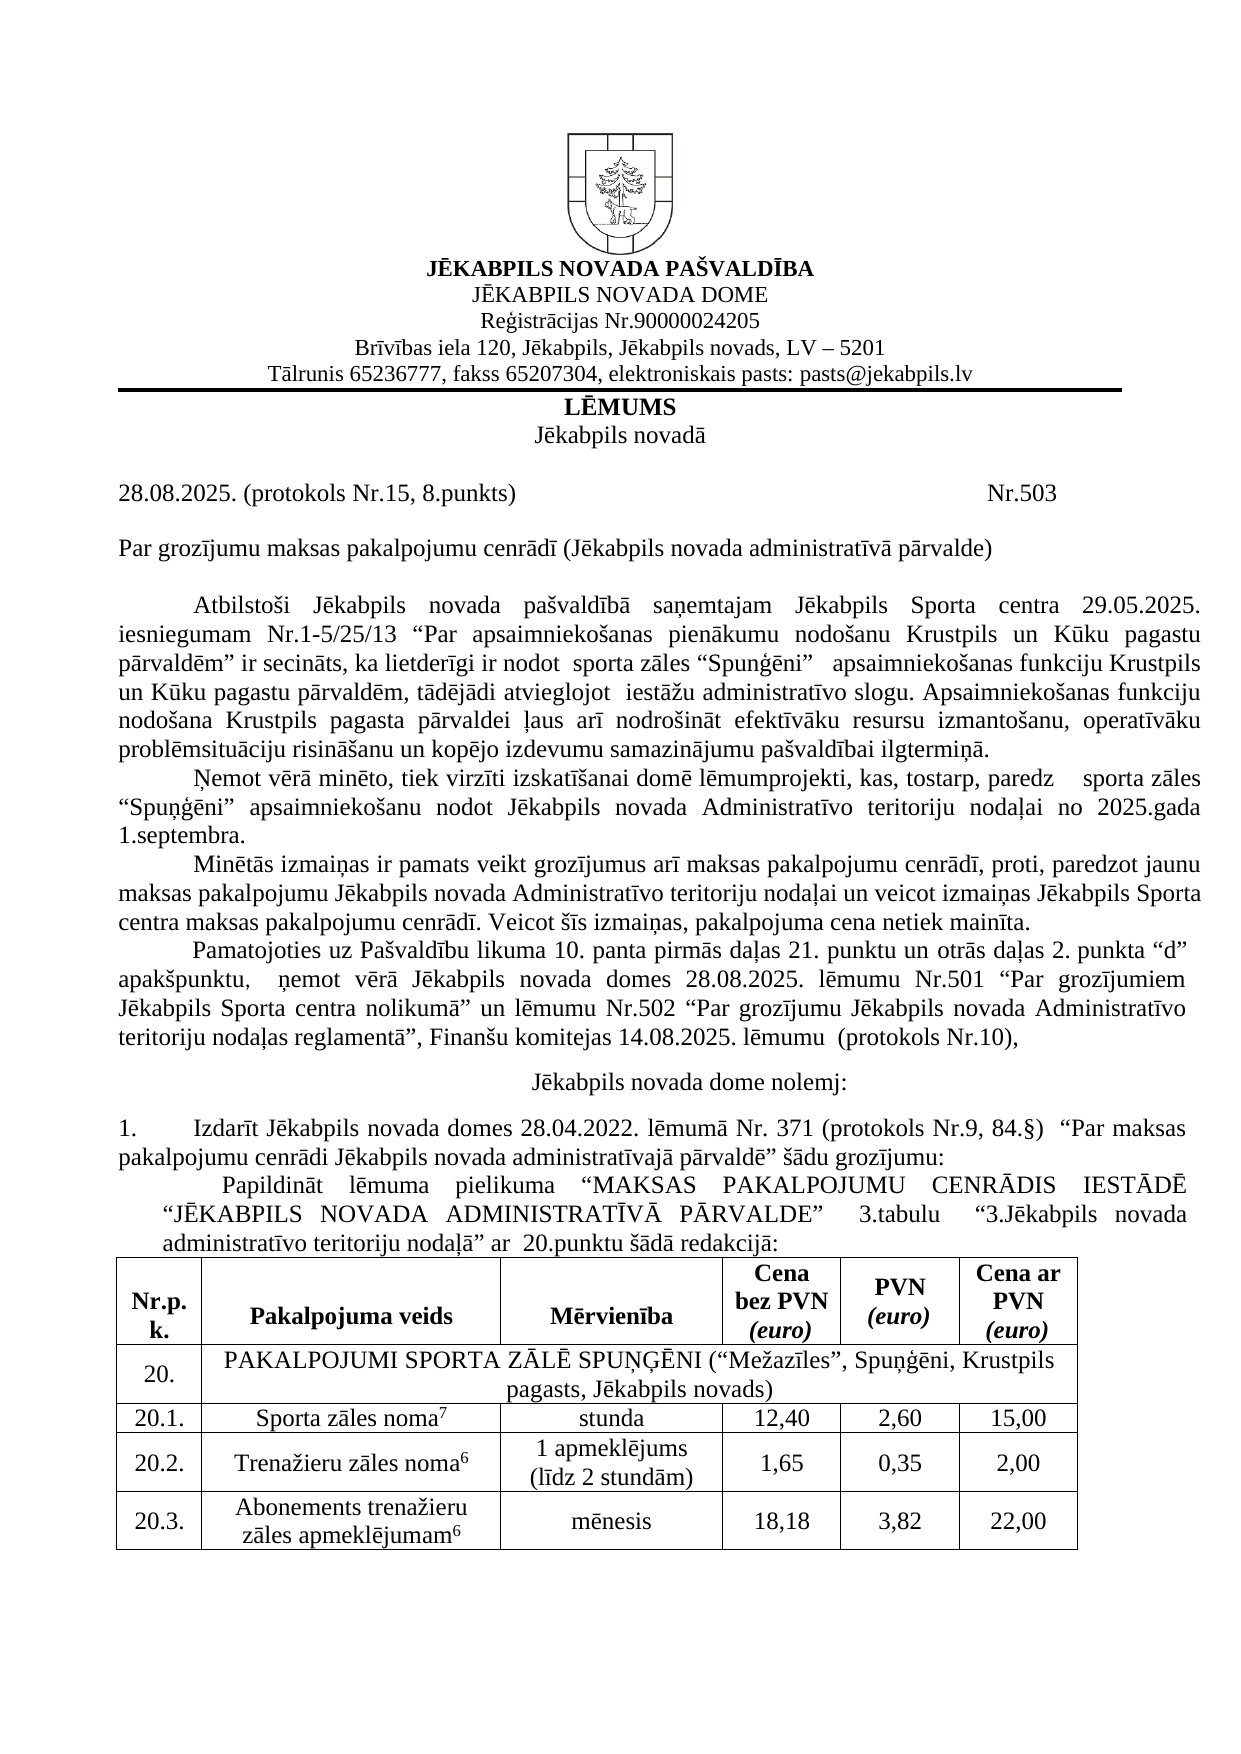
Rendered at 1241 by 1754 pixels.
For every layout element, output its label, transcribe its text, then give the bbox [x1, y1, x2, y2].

text Minētās izmaiņas ir pamats veikt grozījumus arī maksas pakalpojumu cenrādī, proti, paredzot jaunu maksas pakalpojumu Jēkabpils novada Administratīvo teritoriju nodaļai un veicot izmaiņas Jēkabpils Sporta centra maksas pakalpojumu cenrādī. Veicot šīs izmaiņas, pakalpojuma cena netiek mainīta. [118, 849, 1202, 935]
list Izdarīt Jēkabpils novada domes 28.04.2022. lēmumā Nr. 371 (protokols Nr.9, 84.§) “Par maksas pakalpojumu cenrādi Jēkabpils novada administratīvajā pārvaldē” šādu grozījumu: [118, 1113, 1187, 1170]
table_header Nr.p.k. [117, 1258, 201, 1344]
table_cell 1 apmeklējums (līdz 2 stundām) [501, 1433, 722, 1491]
table_cell 20.2. [117, 1433, 201, 1491]
table_cell 22,00 [960, 1492, 1077, 1549]
text Jēkabpils novada dome nolemj: [118, 1067, 1187, 1096]
text Ņemot vērā minēto, tiek virzīti izskatīšanai domē lēmumprojekti, kas, tostarp, paredz sporta zāles “Spuņģēni” apsaimniekošanu nodot Jēkabpils novada Administratīvo teritoriju nodaļai no 2025.gada 1.septembra. [118, 763, 1202, 849]
text 28.08.2025. (protokols Nr.15, 8.punkts) Nr.503 [118, 478, 1217, 507]
table_cell mēnesis [501, 1492, 722, 1549]
table_cell 0,35 [841, 1433, 959, 1491]
text Pamatojoties uz Pašvaldību likuma 10. panta pirmās daļas 21. punktu un otrās daļas 2. punkta “d” apakšpunktu, ņemot vērā Jēkabpils novada domes 28.08.2025. lēmumu Nr.501 “Par grozījumiem Jēkabpils Sporta centra nolikumā” un lēmumu Nr.502 “Par grozījumu Jēkabpils novada Administratīvo teritoriju nodaļas reglamentā”, Finanšu komitejas 14.08.2025. lēmumu (protokols Nr.10), [118, 935, 1187, 1051]
table_cell 12,40 [723, 1404, 840, 1432]
table_cell Sporta zāles noma7 [202, 1404, 500, 1432]
text Reģistrācijas Nr.90000024205 [118, 307, 1122, 334]
table_cell 20. [117, 1345, 201, 1402]
table_cell 2,60 [841, 1404, 959, 1432]
table_cell 20.3. [117, 1492, 201, 1549]
text LĒMUMS [118, 392, 1122, 420]
table_header Cena bez PVN (euro) [723, 1258, 840, 1344]
text Par grozījumu maksas pakalpojumu cenrādī (Jēkabpils novada administratīvā pārvalde) [118, 533, 1187, 562]
table_cell 20.1. [117, 1404, 201, 1432]
text Jēkabpils novadā [118, 420, 1122, 449]
table_cell Abonements trenažieru zāles apmeklējumam6 [202, 1492, 500, 1549]
text JĒKABPILS NOVADA PAŠVALDĪBA [118, 254, 1122, 281]
text Tālrunis 65236777, fakss 65207304, elektroniskais pasts: pasts@jekabpils.lv [118, 360, 1122, 388]
table_header Mērvienība [501, 1258, 722, 1344]
text Atbilstoši Jēkabpils novada pašvaldībā saņemtajam Jēkabpils Sporta centra 29.05.2025. iesniegumam Nr.1-5/25/13 “Par apsaimniekošanas pienākumu nodošanu Krustpils un Kūku pagastu pārvaldēm” ir secināts, ka lietderīgi ir nodot sporta zāles “Spunģēni” apsaimniekošanas funkciju Krustpils un Kūku pagastu pārvaldēm, tādējādi atvieglojot iestāžu administratīvo slogu. Apsaimniekošanas funkciju nodošana Krustpils pagasta pārvaldei ļaus arī nodrošināt efektīvāku resursu izmantošanu, operatīvāku problēmsituāciju risināšanu un kopējo izdevumu samazinājumu pašvaldībai ilgtermiņā. [118, 590, 1202, 763]
table_cell 3,82 [841, 1492, 959, 1549]
table_cell 15,00 [960, 1404, 1077, 1432]
text Brīvības iela 120, Jēkabpils, Jēkabpils novads, LV – 5201 [118, 334, 1122, 360]
table_cell PAKALPOJUMI SPORTA ZĀLĒ SPUŅĢĒNI (“Mežazīles”, Spuņģēni, Krustpils pagasts, Jēkabpils novads) [202, 1345, 1077, 1402]
text JĒKABPILS NOVADA DOME [118, 281, 1122, 307]
table_header PVN (euro) [841, 1258, 959, 1344]
table_cell Trenažieru zāles noma6 [202, 1433, 500, 1491]
table_header Pakalpojuma veids [202, 1258, 500, 1344]
table_header Cena ar PVN (euro) [960, 1258, 1077, 1344]
table_cell 2,00 [960, 1433, 1077, 1491]
table_cell stunda [501, 1404, 722, 1432]
table_cell 1,65 [723, 1433, 840, 1491]
text Papildināt lēmuma pielikuma “MAKSAS PAKALPOJUMU CENRĀDIS IESTĀDĒ “JĒKABPILS NOVADA ADMINISTRATĪVĀ PĀRVALDE” 3.tabulu “3.Jēkabpils novada administratīvo teritoriju nodaļā” ar 20.punktu šādā redakcijā: [162, 1170, 1187, 1257]
table_cell 18,18 [723, 1492, 840, 1549]
